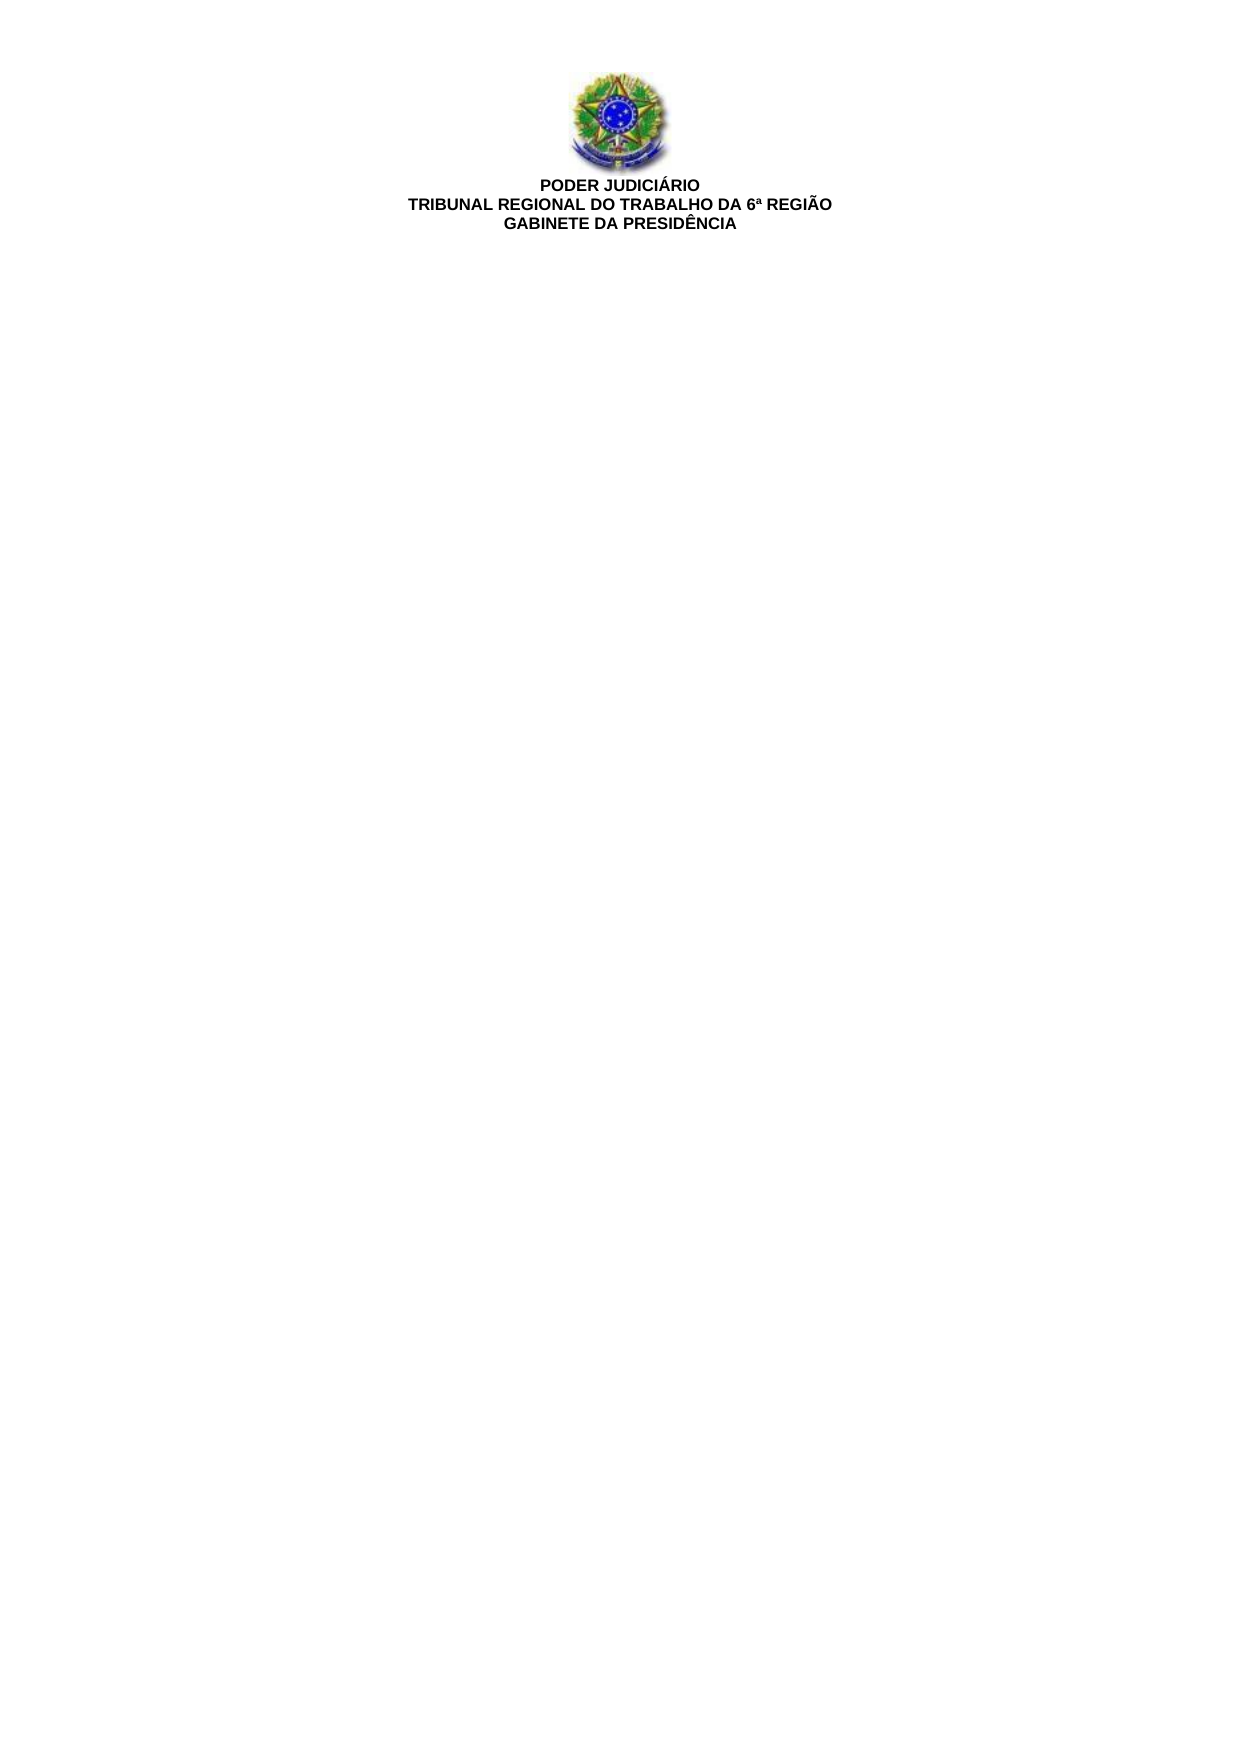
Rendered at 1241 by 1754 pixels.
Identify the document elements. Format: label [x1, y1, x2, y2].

picture [568, 72, 672, 176]
